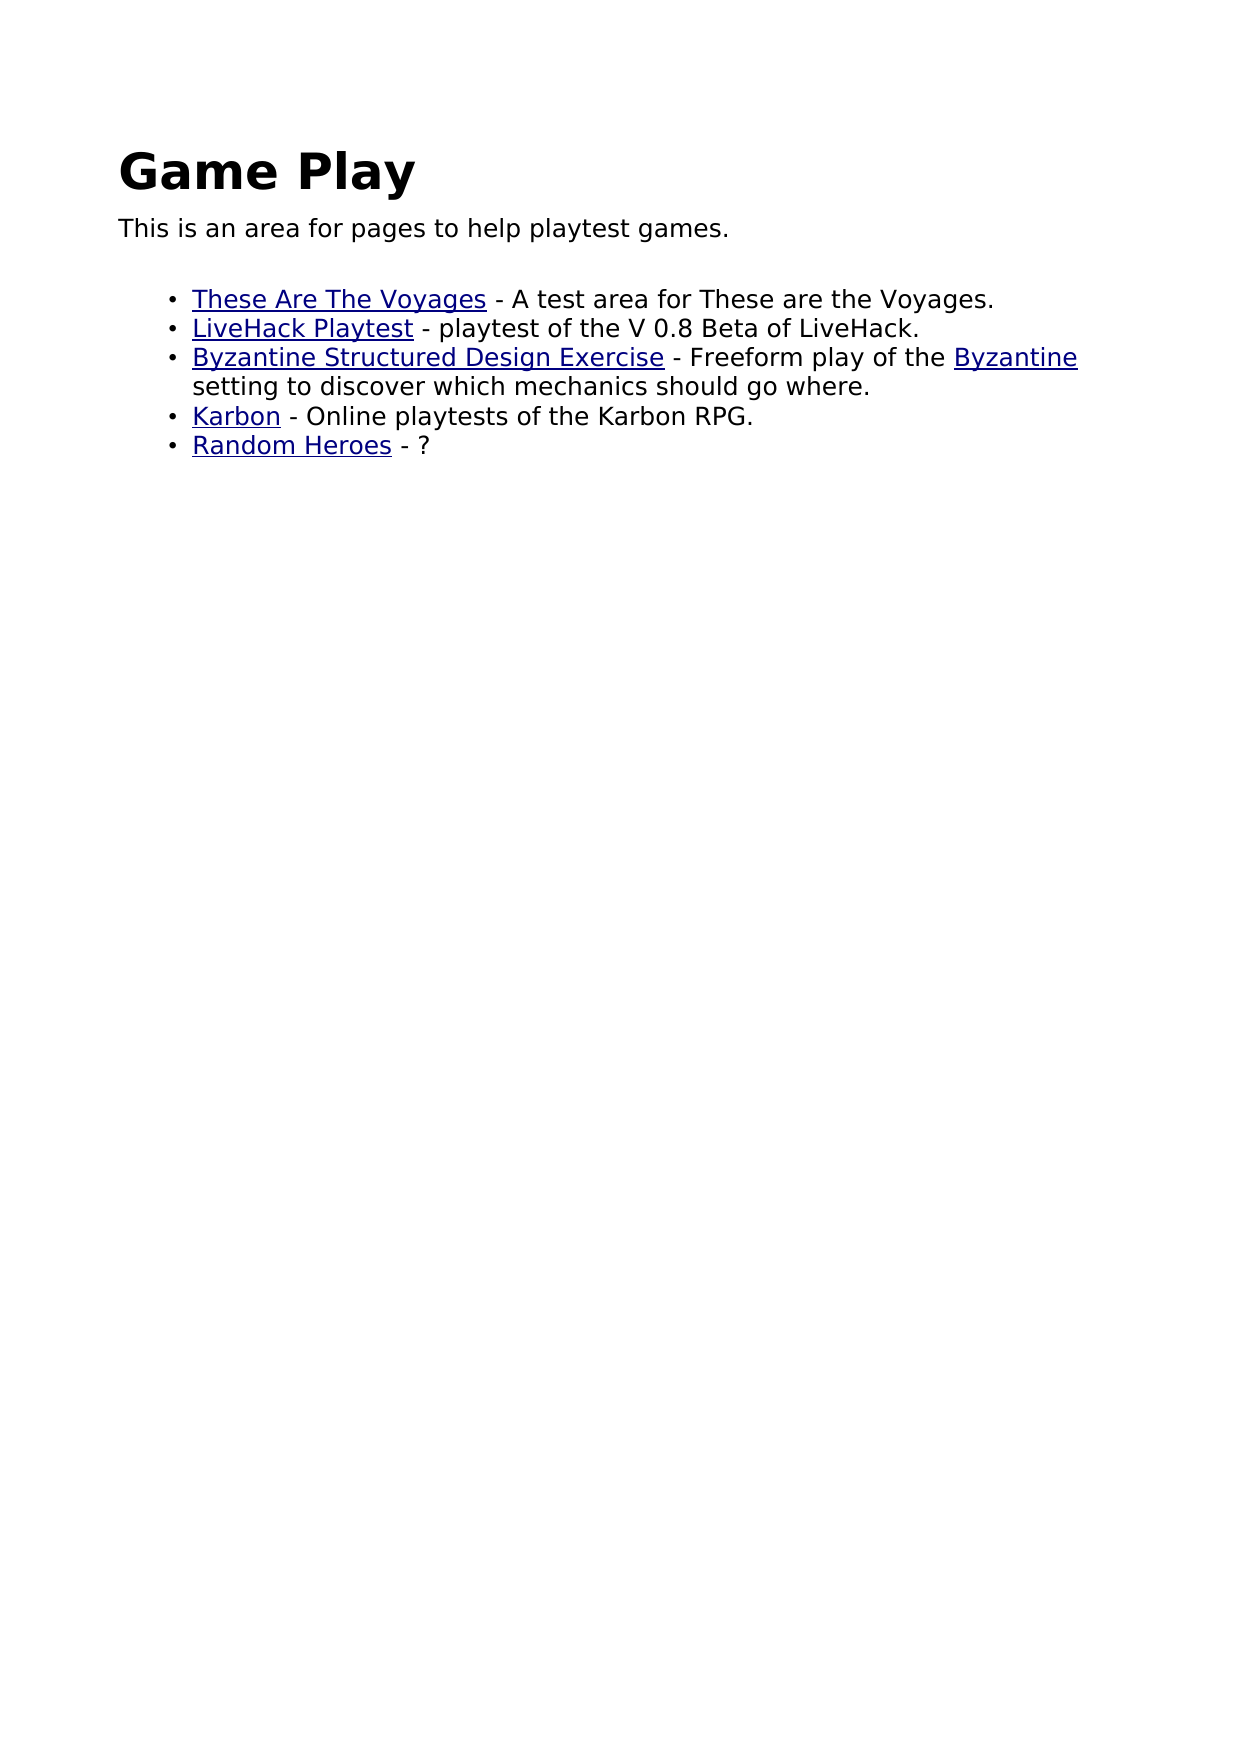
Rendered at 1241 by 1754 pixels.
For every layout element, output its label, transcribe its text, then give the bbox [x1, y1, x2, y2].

list Random Heroes - ? [177, 431, 1122, 460]
text This is an area for pages to help playtest games. [118, 214, 1122, 243]
subtitle Game Play [118, 143, 1122, 201]
list LiveHack Playtest - playtest of the V 0.8 Beta of LiveHack. [177, 314, 1122, 343]
list Karbon - Online playtests of the Karbon RPG. [177, 402, 1122, 431]
list Byzantine Structured Design Exercise - Freeform play of the Byzantine setting to discover which mechanics should go where. [177, 343, 1122, 402]
list These Are The Voyages - A test area for These are the Voyages. [177, 285, 1122, 314]
